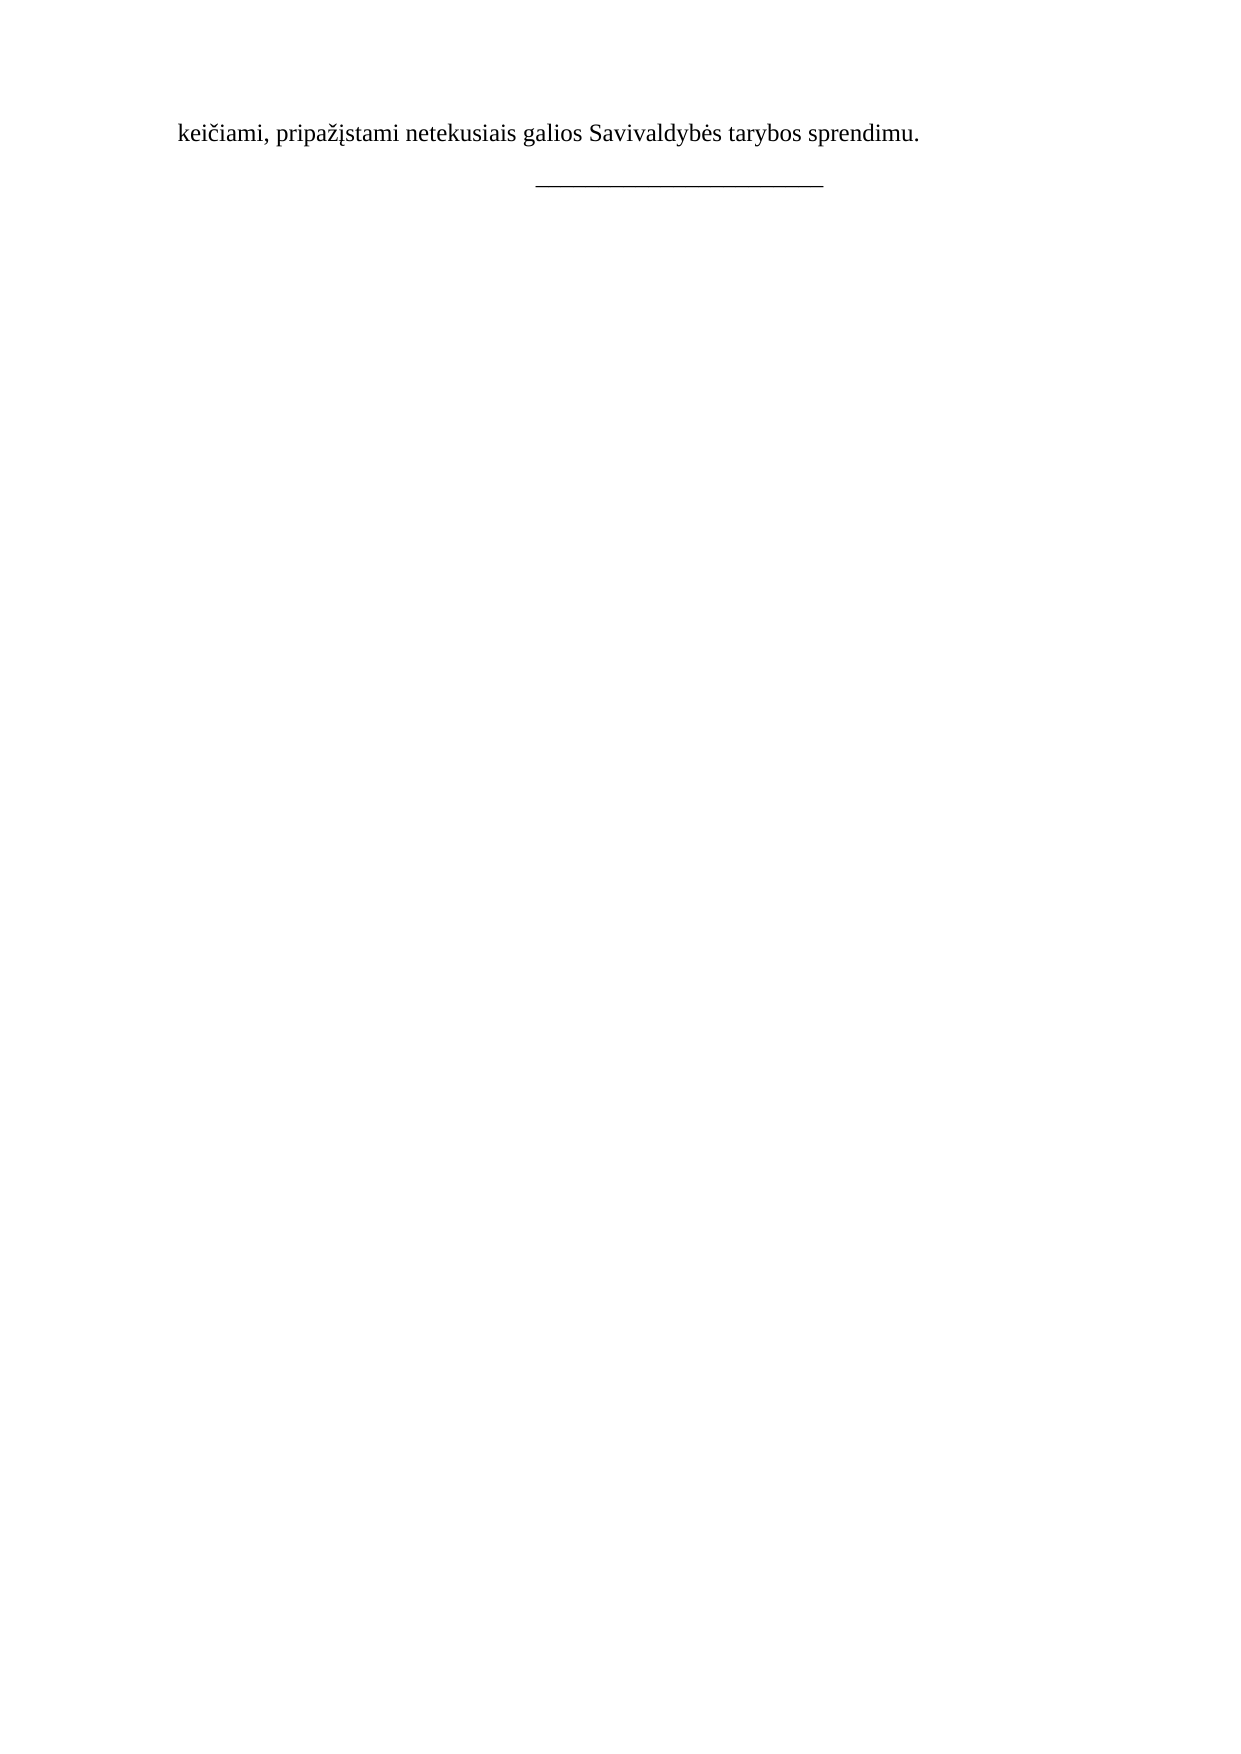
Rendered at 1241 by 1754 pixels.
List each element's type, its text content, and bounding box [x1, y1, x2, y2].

text keičiami, pripažįstami netekusiais galios Savivaldybės tarybos sprendimu. [177, 118, 1181, 147]
text _______________________ [177, 161, 1181, 190]
